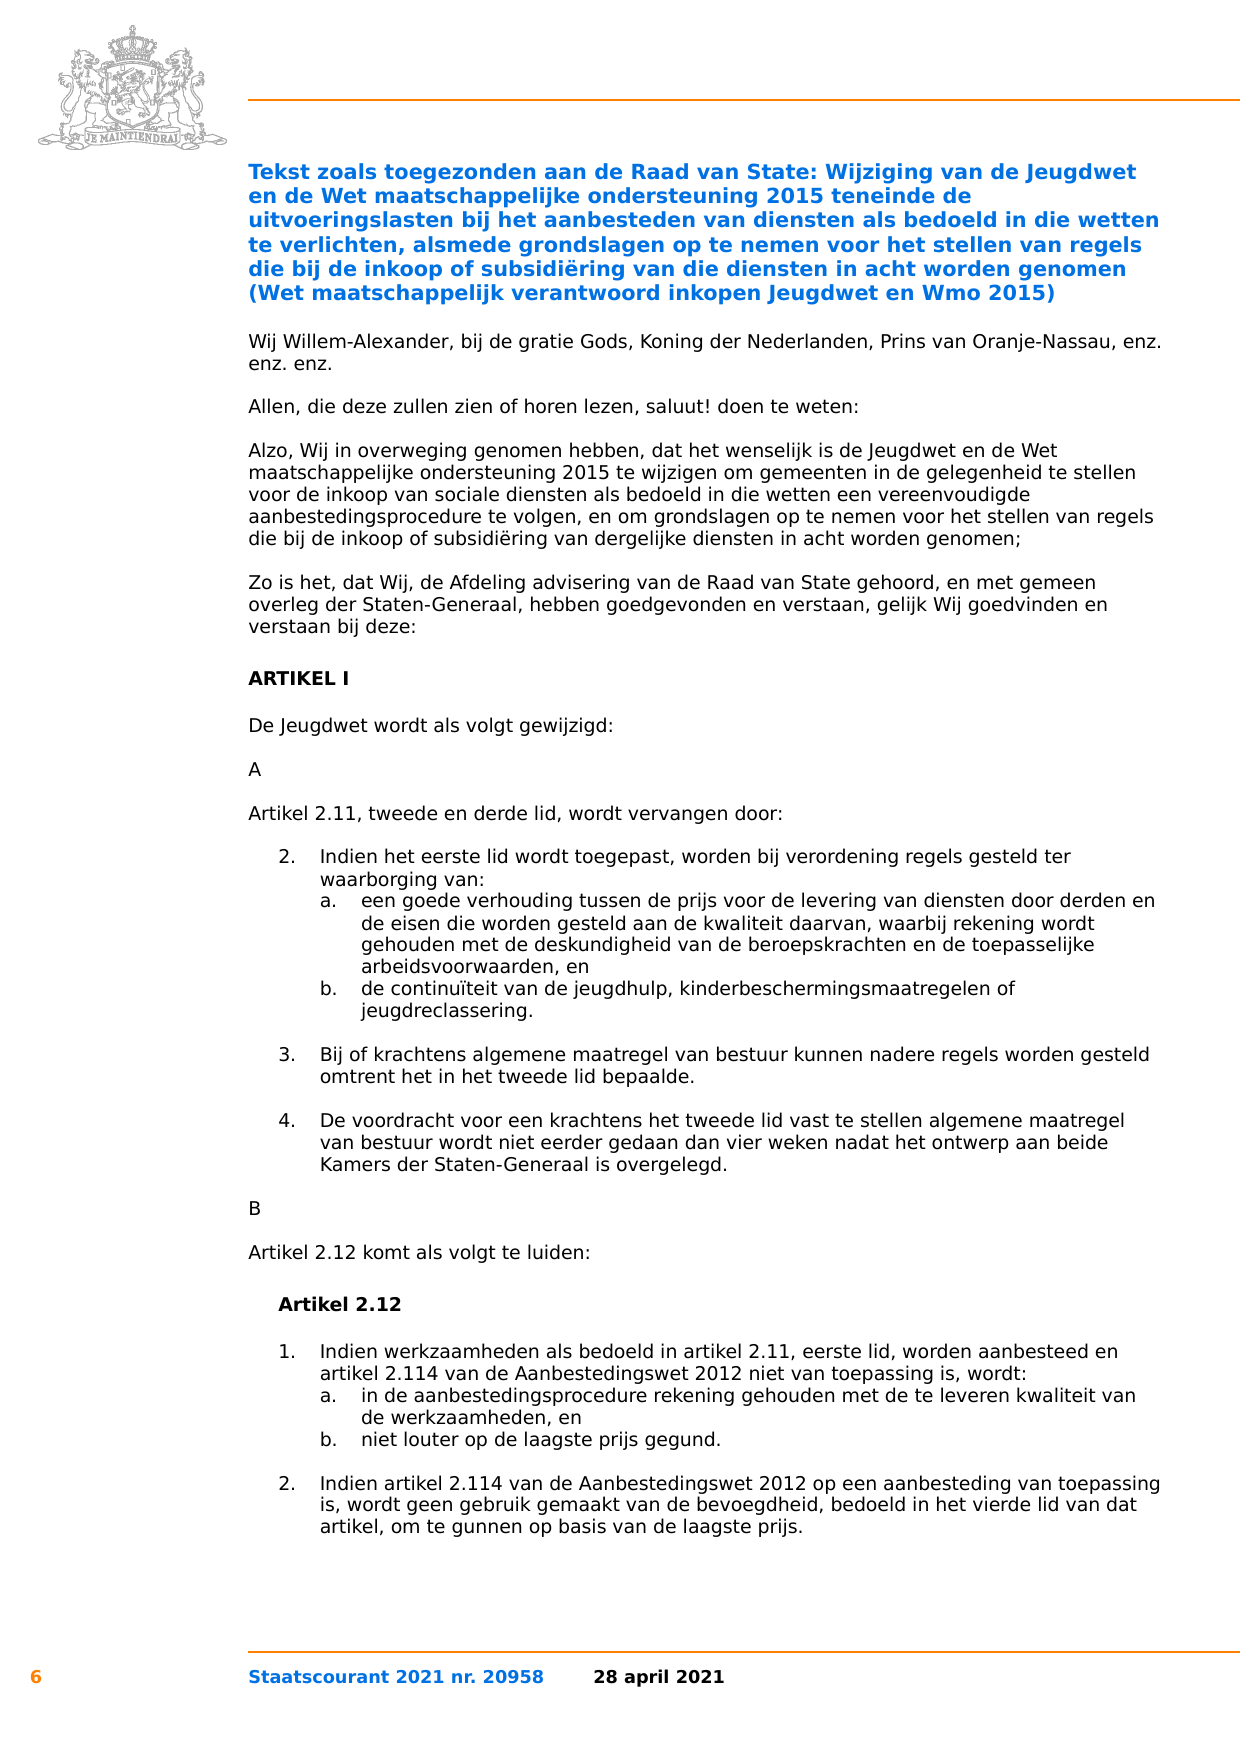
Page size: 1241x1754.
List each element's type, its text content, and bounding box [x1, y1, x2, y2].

text De Jeugdwet wordt als volgt gewijzigd: [248, 715, 1163, 737]
subtitle Artikel 2.12 [278, 1294, 1163, 1316]
text b. niet louter op de laagste prijs gegund. [319, 1428, 1163, 1451]
text a. een goede verhouding tussen de prijs voor de levering van diensten door derden en de eisen die worden gesteld aan de kwaliteit daarvan, waarbij rekening wordt gehouden met de deskundigheid van de beroepskrachten en de toepasselijke arbeidsvoorwaarden, en [319, 890, 1163, 978]
picture [38, 25, 227, 150]
text B [248, 1198, 1163, 1220]
text A [248, 759, 1163, 781]
text Artikel 2.11, tweede en derde lid, wordt vervangen door: [248, 803, 1163, 824]
text 2. Indien artikel 2.114 van de Aanbestedingswet 2012 op een aanbesteding van toepassing is, wordt geen gebruik gemaakt van de bevoegdheid, bedoeld in het vierde lid van dat artikel, om te gunnen op basis van de laagste prijs. [278, 1472, 1163, 1538]
text 1. Indien werkzaamheden als bedoeld in artikel 2.11, eerste lid, worden aanbesteed en artikel 2.114 van de Aanbestedingswet 2012 niet van toepassing is, wordt: [278, 1341, 1163, 1384]
text a. in de aanbestedingsprocedure rekening gehouden met de te leveren kwaliteit van de werkzaamheden, en [319, 1384, 1163, 1428]
text Zo is het, dat Wij, de Afdeling advisering van de Raad van State gehoord, en met gemeen overleg der Staten-Generaal, hebben goedgevonden en verstaan, gelijk Wij goedvinden en verstaan bij deze: [248, 572, 1163, 638]
text Alzo, Wij in overweging genomen hebben, dat het wenselijk is de Jeugdwet en de Wet maatschappelijke ondersteuning 2015 te wijzigen om gemeenten in de gelegenheid te stellen voor de inkoop van sociale diensten als bedoeld in die wetten een vereenvoudigde aanbestedingsprocedure te volgen, en om grondslagen op te nemen voor het stellen van regels die bij de inkoop of subsidiëring van dergelijke diensten in acht worden genomen; [248, 440, 1163, 550]
subtitle ARTIKEL I [248, 668, 1163, 690]
text Allen, die deze zullen zien of horen lezen, saluut! doen te weten: [248, 396, 1163, 418]
text 4. De voordracht voor een krachtens het tweede lid vast te stellen algemene maatregel van bestuur wordt niet eerder gedaan dan vier weken nadat het ontwerp aan beide Kamers der Staten-Generaal is overgelegd. [278, 1110, 1163, 1176]
text 3. Bij of krachtens algemene maatregel van bestuur kunnen nadere regels worden gesteld omtrent het in het tweede lid bepaalde. [278, 1044, 1163, 1088]
text 2. Indien het eerste lid wordt toegepast, worden bij verordening regels gesteld ter waarborging van: [278, 846, 1163, 890]
subtitle Tekst zoals toegezonden aan de Raad van State: Wijziging van de Jeugdwet en de Wet maatschappelijke ondersteuning 2015 teneinde de uitvoeringslasten bij het aanbesteden van diensten als bedoeld in die wetten te verlichten, alsmede grondslagen op te nemen voor het stellen van regels die bij de inkoop of subsidiëring van die diensten in acht worden genomen (Wet maatschappelijk verantwoord inkopen Jeugdwet en Wmo 2015) [248, 160, 1163, 306]
text Wij Willem-Alexander, bij de gratie Gods, Koning der Nederlanden, Prins van Oranje-Nassau, enz. enz. enz. [248, 331, 1163, 374]
text b. de continuïteit van de jeugdhulp, kinderbeschermingsmaatregelen of jeugdreclassering. [319, 978, 1163, 1022]
text Artikel 2.12 komt als volgt te luiden: [248, 1242, 1163, 1264]
